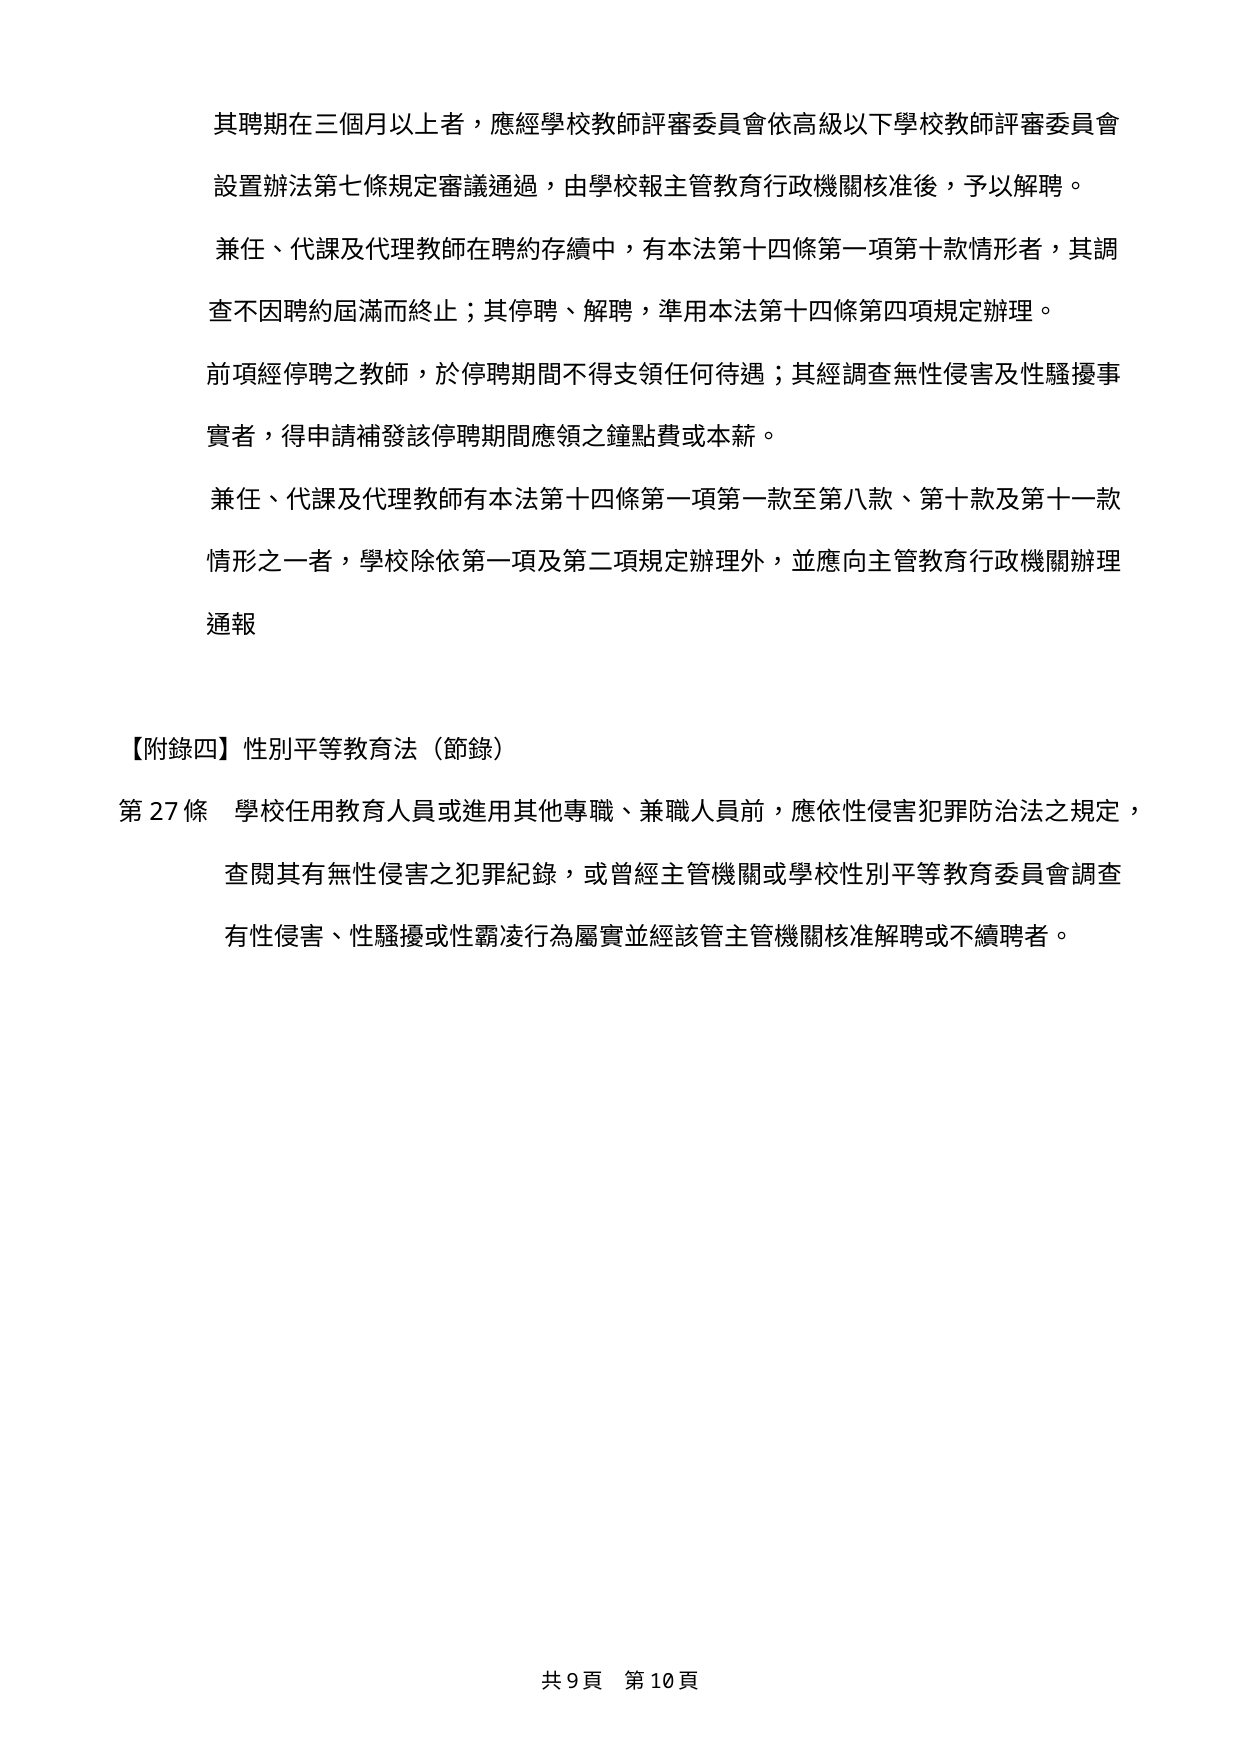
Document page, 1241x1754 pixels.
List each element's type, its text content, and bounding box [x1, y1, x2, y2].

text 【附錄四】性別平等教育法（節錄） [118, 706, 1122, 768]
text 其聘期在三個月以上者，應經學校教師評審委員會依高級以下學校教師評審委員會設置辦法第七條規定審議通過，由學校報主管教育行政機關核准後，予以解聘。 [118, 81, 1122, 206]
text 兼任、代課及代理教師在聘約存續中，有本法第十四條第一項第十款情形者，其調查不因聘約屆滿而終止；其停聘、解聘，準用本法第十四條第四項規定辦理。 [118, 206, 1122, 331]
text 兼任、代課及代理教師有本法第十四條第一項第一款至第八款、第十款及第十一款情形之一者，學校除依第一項及第二項規定辦理外，並應向主管教育行政機關辦理通報 [118, 456, 1122, 643]
text 第27條 學校任用教育人員或進用其他專職、兼職人員前，應依性侵害犯罪防治法之規定，查閱其有無性侵害之犯罪紀錄，或曾經主管機關或學校性別平等教育委員會調查有性侵害、性騷擾或性霸凌行為屬實並經該管主管機關核准解聘或不續聘者。 [118, 768, 1122, 956]
text 前項經停聘之教師，於停聘期間不得支領任何待遇；其經調查無性侵害及性騷擾事實者，得申請補發該停聘期間應領之鐘點費或本薪。 [207, 331, 1122, 456]
